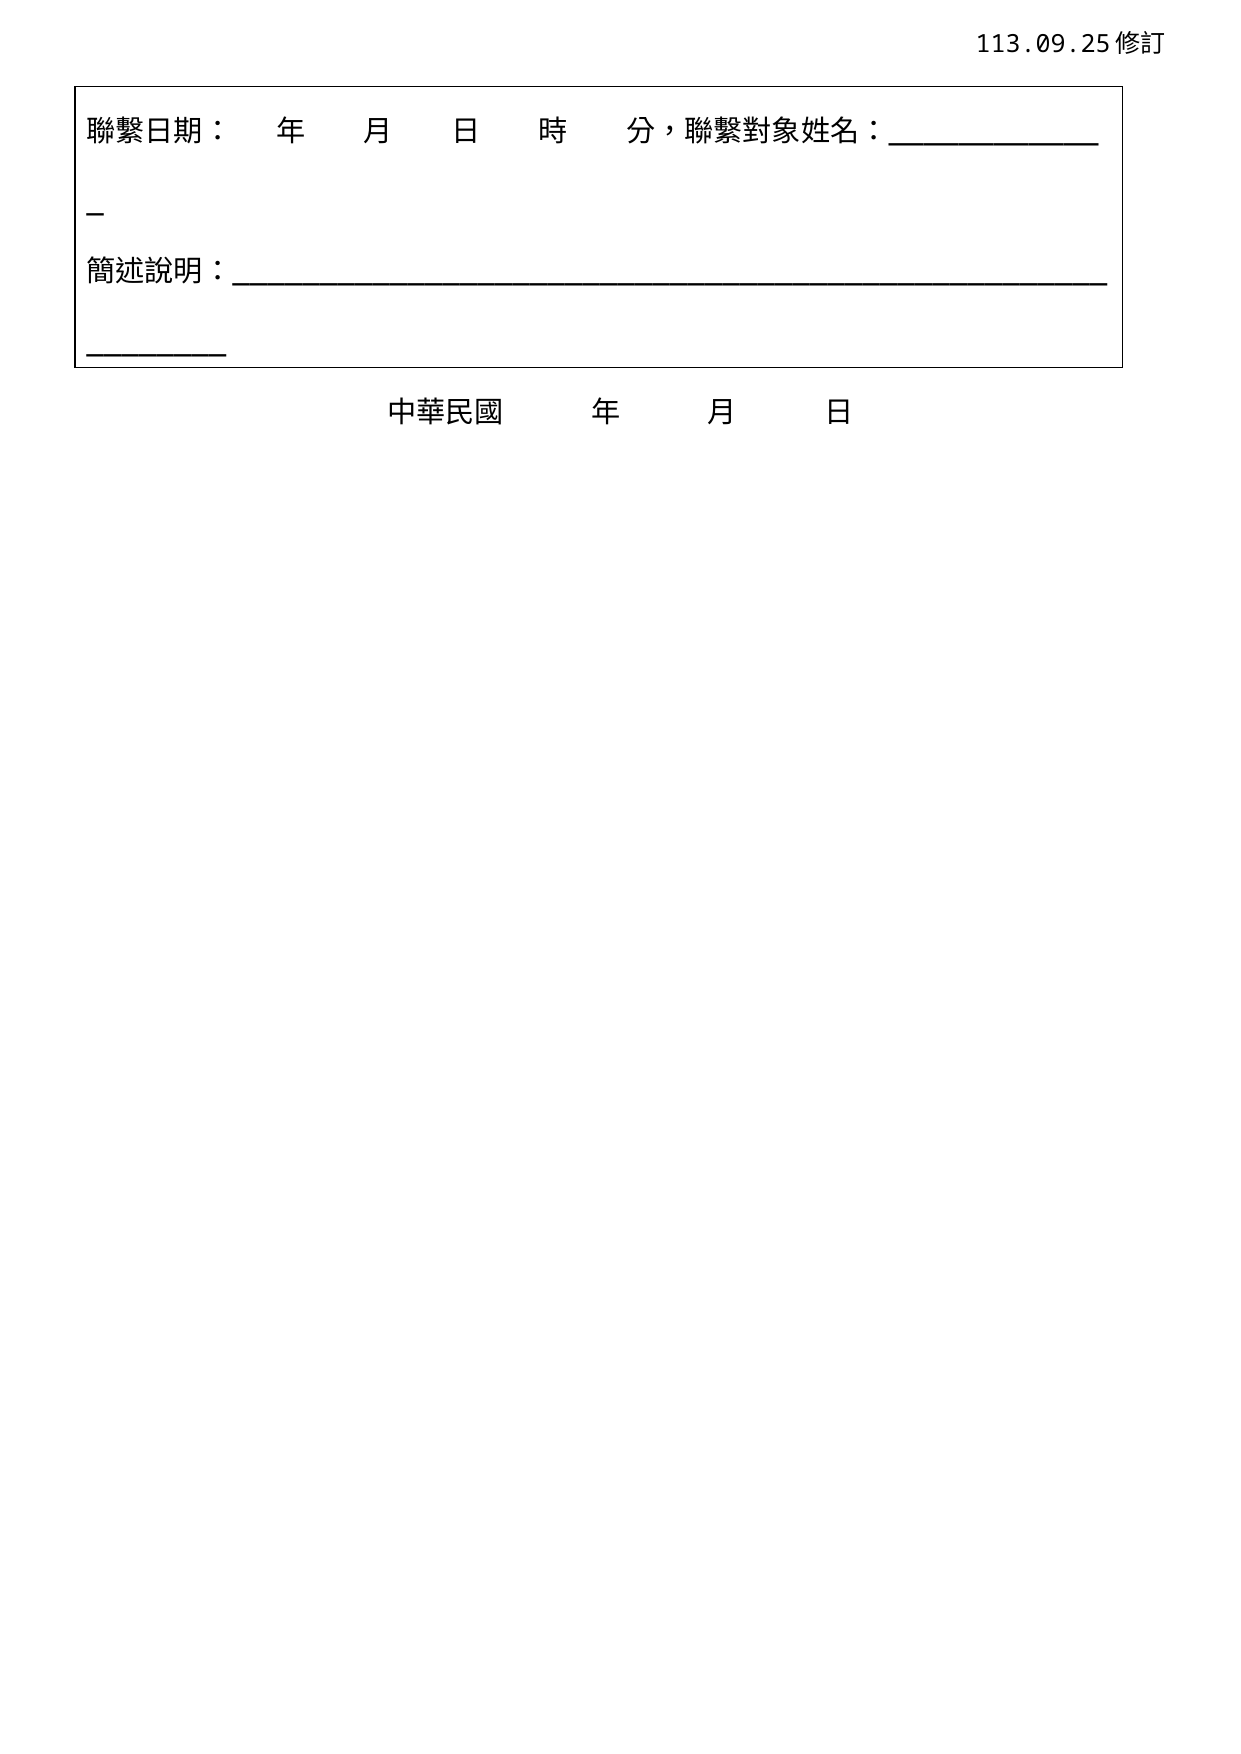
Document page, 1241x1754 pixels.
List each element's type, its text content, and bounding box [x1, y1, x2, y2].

text 中華民國 年 月 日 [75, 368, 1165, 430]
table_header 聯繫日期： 年 月 日 時 分，聯繫對象姓名：_____________ 簡述說明：__________________________________________________________ [76, 87, 1122, 367]
